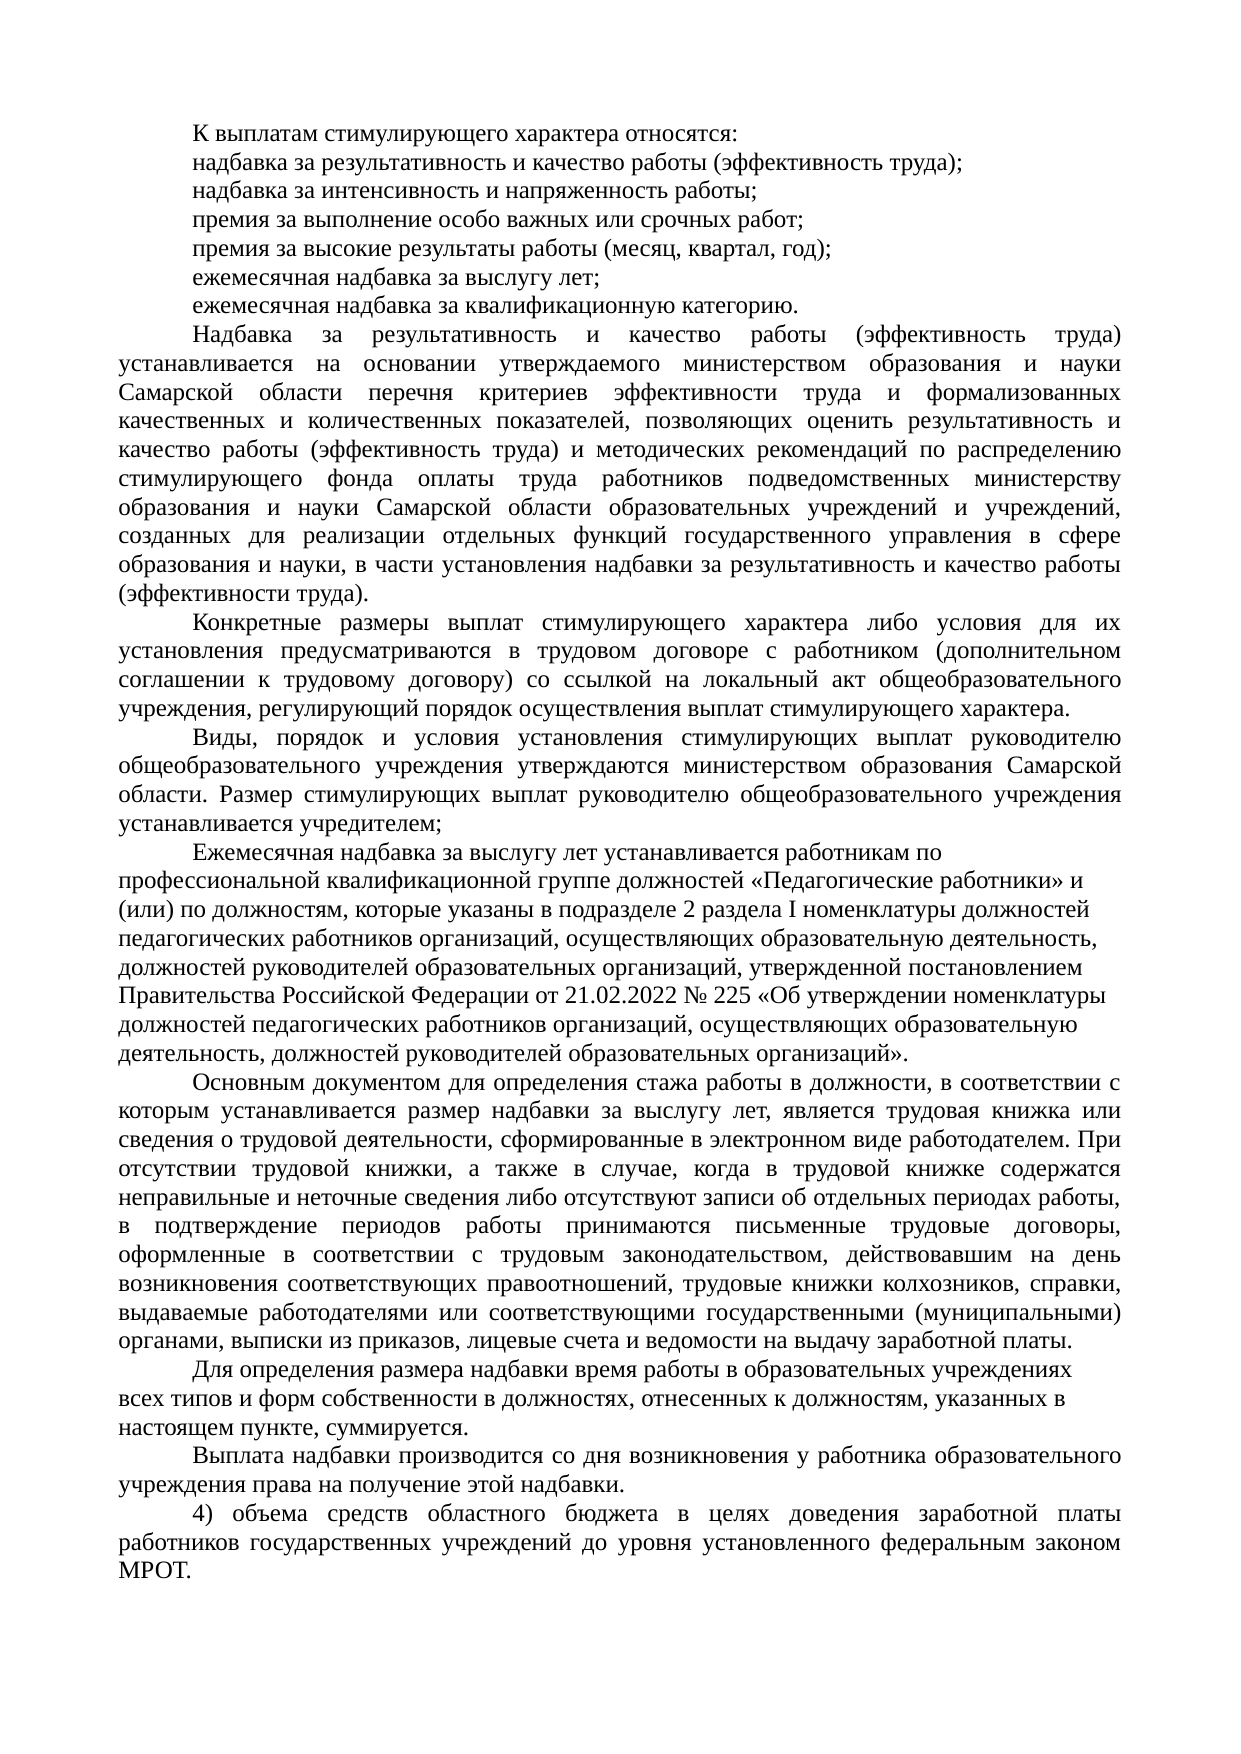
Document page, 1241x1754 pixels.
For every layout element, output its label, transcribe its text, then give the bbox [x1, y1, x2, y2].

text К выплатам стимулирующего характера относятся: [118, 118, 1122, 147]
text надбавка за результативность и качество работы (эффективность труда); [118, 147, 1122, 176]
text премия за высокие результаты работы (месяц, квартал, год); [118, 233, 1122, 262]
text ежемесячная надбавка за выслугу лет; [118, 262, 1122, 291]
text ежемесячная надбавка за квалификационную категорию. [118, 291, 1122, 319]
text 4) объема средств областного бюджета в целях доведения заработной платы работников государственных учреждений до уровня установленного федеральным законом МРОТ. [118, 1498, 1122, 1584]
text премия за выполнение особо важных или срочных работ; [118, 204, 1122, 233]
text надбавка за интенсивность и напряженность работы; [118, 176, 1122, 204]
text Для определения размера надбавки время работы в образовательных учреждениях всех типов и форм собственности в должностях, отнесенных к должностям, указанных в настоящем пункте, суммируется. [118, 1354, 1122, 1441]
text Надбавка за результативность и качество работы (эффективность труда) устанавливается на основании утверждаемого министерством образования и науки Самарской области перечня критериев эффективности труда и формализованных качественных и количественных показателей, позволяющих оценить результативность и качество работы (эффективность труда) и методических рекомендаций по распределению стимулирующего фонда оплаты труда работников подведомственных министерству образования и науки Самарской области образовательных учреждений и учреждений, созданных для реализации отдельных функций государственного управления в сфере образования и науки, в части установления надбавки за результативность и качество работы (эффективности труда). [118, 319, 1122, 607]
text Ежемесячная надбавка за выслугу лет устанавливается работникам по профессиональной квалификационной группе должностей «Педагогические работники» и (или) по должностям, которые указаны в подразделе 2 раздела I номенклатуры должностей педагогических работников организаций, осуществляющих образовательную деятельность, должностей руководителей образовательных организаций, утвержденной постановлением Правительства Российской Федерации от 21.02.2022 № 225 «Об утверждении номенклатуры должностей педагогических работников организаций, осуществляющих образовательную деятельность, должностей руководителей образовательных организаций». [118, 837, 1122, 1067]
text Конкретные размеры выплат стимулирующего характера либо условия для их установления предусматриваются в трудовом договоре с работником (дополнительном соглашении к трудовому договору) со ссылкой на локальный акт общеобразовательного учреждения, регулирующий порядок осуществления выплат стимулирующего характера. [118, 607, 1122, 722]
text Выплата надбавки производится со дня возникновения у работника образовательного учреждения права на получение этой надбавки. [118, 1441, 1122, 1498]
text Основным документом для определения стажа работы в должности, в соответствии с которым устанавливается размер надбавки за выслугу лет, является трудовая книжка или сведения о трудовой деятельности, сформированные в электронном виде работодателем. При отсутствии трудовой книжки, а также в случае, когда в трудовой книжке содержатся неправильные и неточные сведения либо отсутствуют записи об отдельных периодах работы, в подтверждение периодов работы принимаются письменные трудовые договоры, оформленные в соответствии с трудовым законодательством, действовавшим на день возникновения соответствующих правоотношений, трудовые книжки колхозников, справки, выдаваемые работодателями или соответствующими государственными (муниципальными) органами, выписки из приказов, лицевые счета и ведомости на выдачу заработной платы. [118, 1067, 1122, 1354]
text Виды, порядок и условия установления стимулирующих выплат руководителю общеобразовательного учреждения утверждаются министерством образования Самарской области. Размер стимулирующих выплат руководителю общеобразовательного учреждения устанавливается учредителем; [118, 722, 1122, 837]
